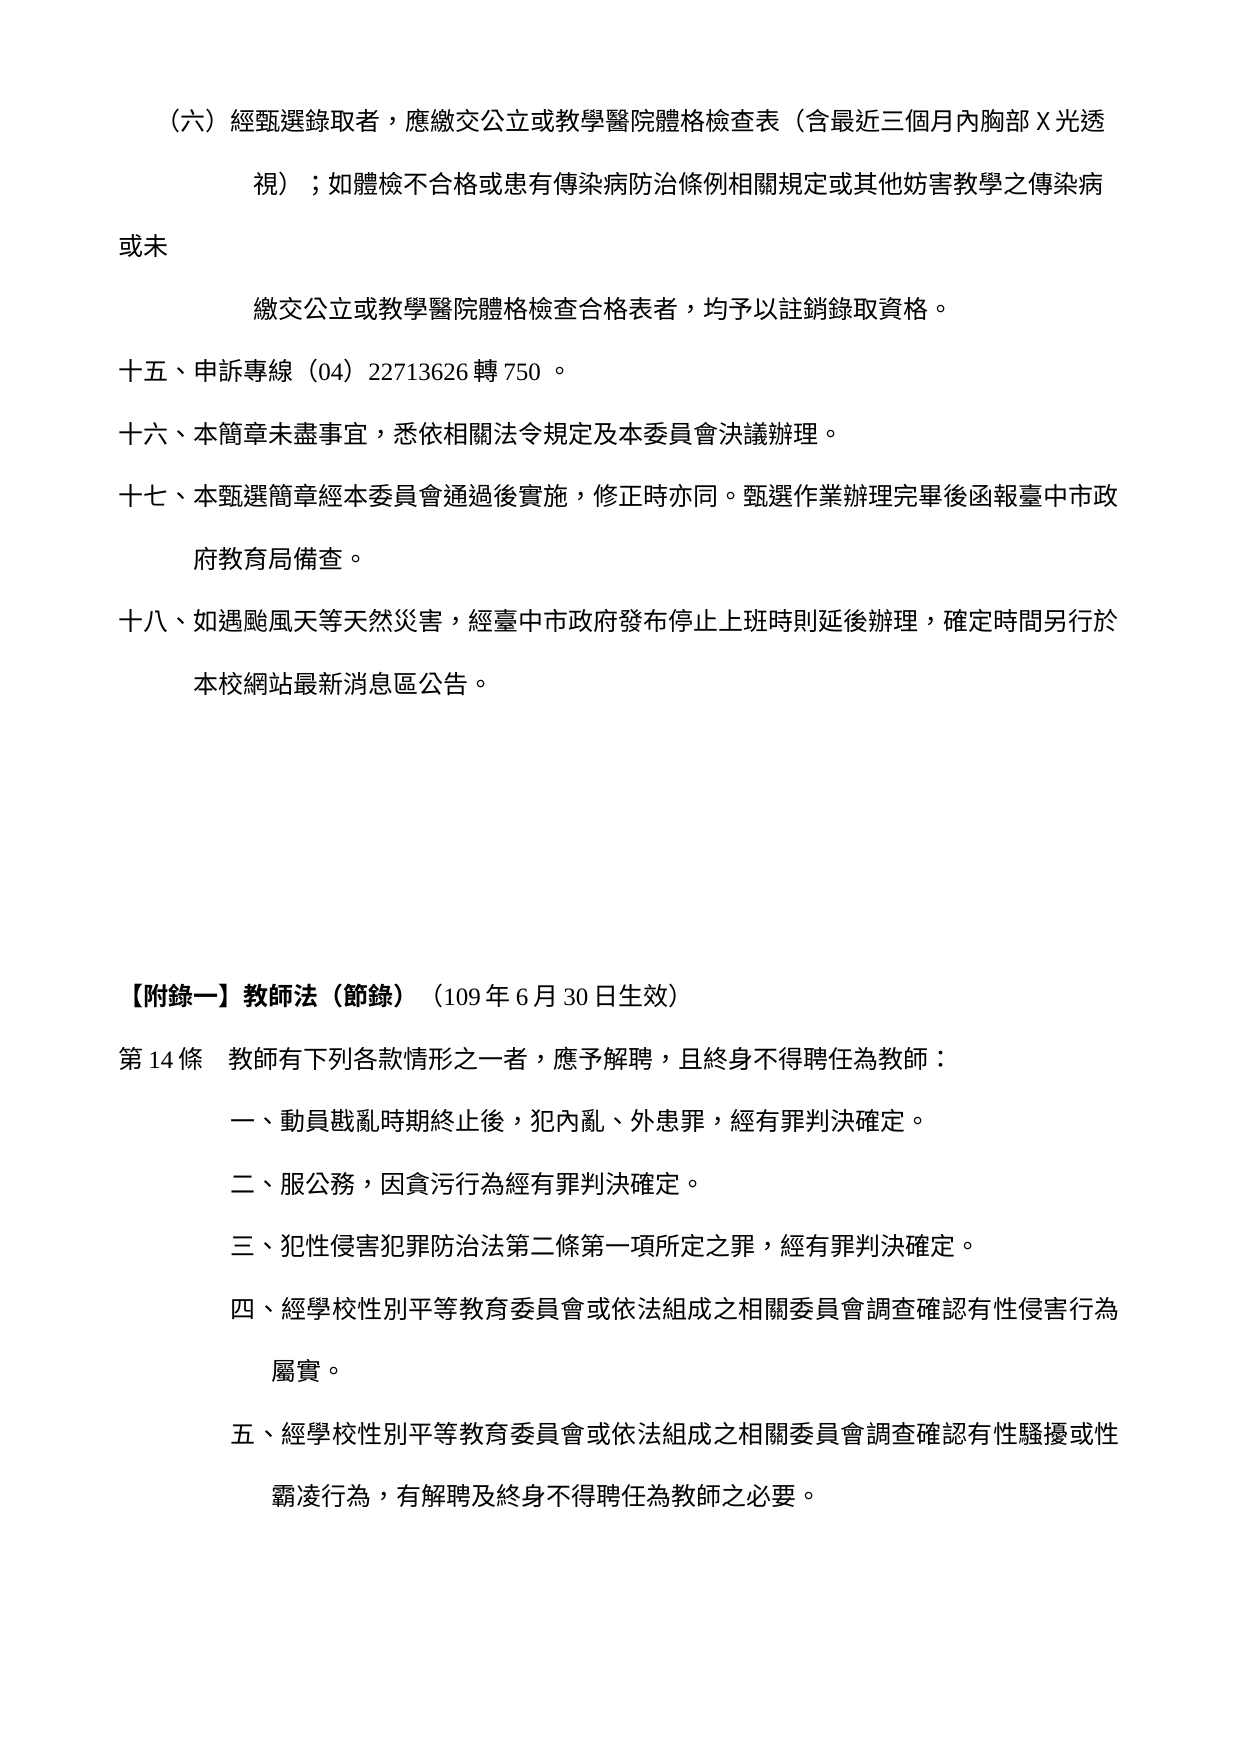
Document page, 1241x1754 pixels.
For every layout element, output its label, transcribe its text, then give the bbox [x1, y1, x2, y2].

text 繳交公立或教學醫院體格檢查合格表者，均予以註銷錄取資格。 [118, 266, 1122, 328]
text 十八、如遇颱風天等天然災害，經臺中市政府發布停止上班時則延後辦理，確定時間另行於 [43, 578, 1122, 641]
text 第14條 教師有下列各款情形之一者，應予解聘，且終身不得聘任為教師： [118, 1016, 1122, 1078]
text （六）經甄選錄取者，應繳交公立或教學醫院體格檢查表（含最近三個月內胸部X光透 [118, 78, 1122, 141]
text 一、動員戡亂時期終止後，犯內亂、外患罪，經有罪判決確定。 [230, 1078, 1122, 1141]
text 五、經學校性別平等教育委員會或依法組成之相關委員會調查確認有性騷擾或性霸凌行為，有解聘及終身不得聘任為教師之必要。 [230, 1391, 1122, 1516]
text 十七、本甄選簡章經本委員會通過後實施，修正時亦同。甄選作業辦理完畢後函報臺中市政 [43, 453, 1122, 516]
text 十六、本簡章未盡事宜，悉依相關法令規定及本委員會決議辦理。 [0, 391, 1122, 453]
text 府教育局備查。 [43, 516, 1122, 578]
text 本校網站最新消息區公告。 [43, 641, 1122, 703]
text 【附錄一】教師法（節錄）（109年6月30日生效） [118, 953, 1122, 1016]
text 二、服公務，因貪污行為經有罪判決確定。 [230, 1141, 1122, 1203]
text 三、犯性侵害犯罪防治法第二條第一項所定之罪，經有罪判決確定。 [230, 1203, 1122, 1266]
text 十五、申訴專線（04）22713626轉750 。 [0, 328, 1122, 391]
text 四、經學校性別平等教育委員會或依法組成之相關委員會調查確認有性侵害行為屬實。 [230, 1266, 1122, 1391]
text 視）；如體檢不合格或患有傳染病防治條例相關規定或其他妨害教學之傳染病或未 [118, 141, 1122, 266]
